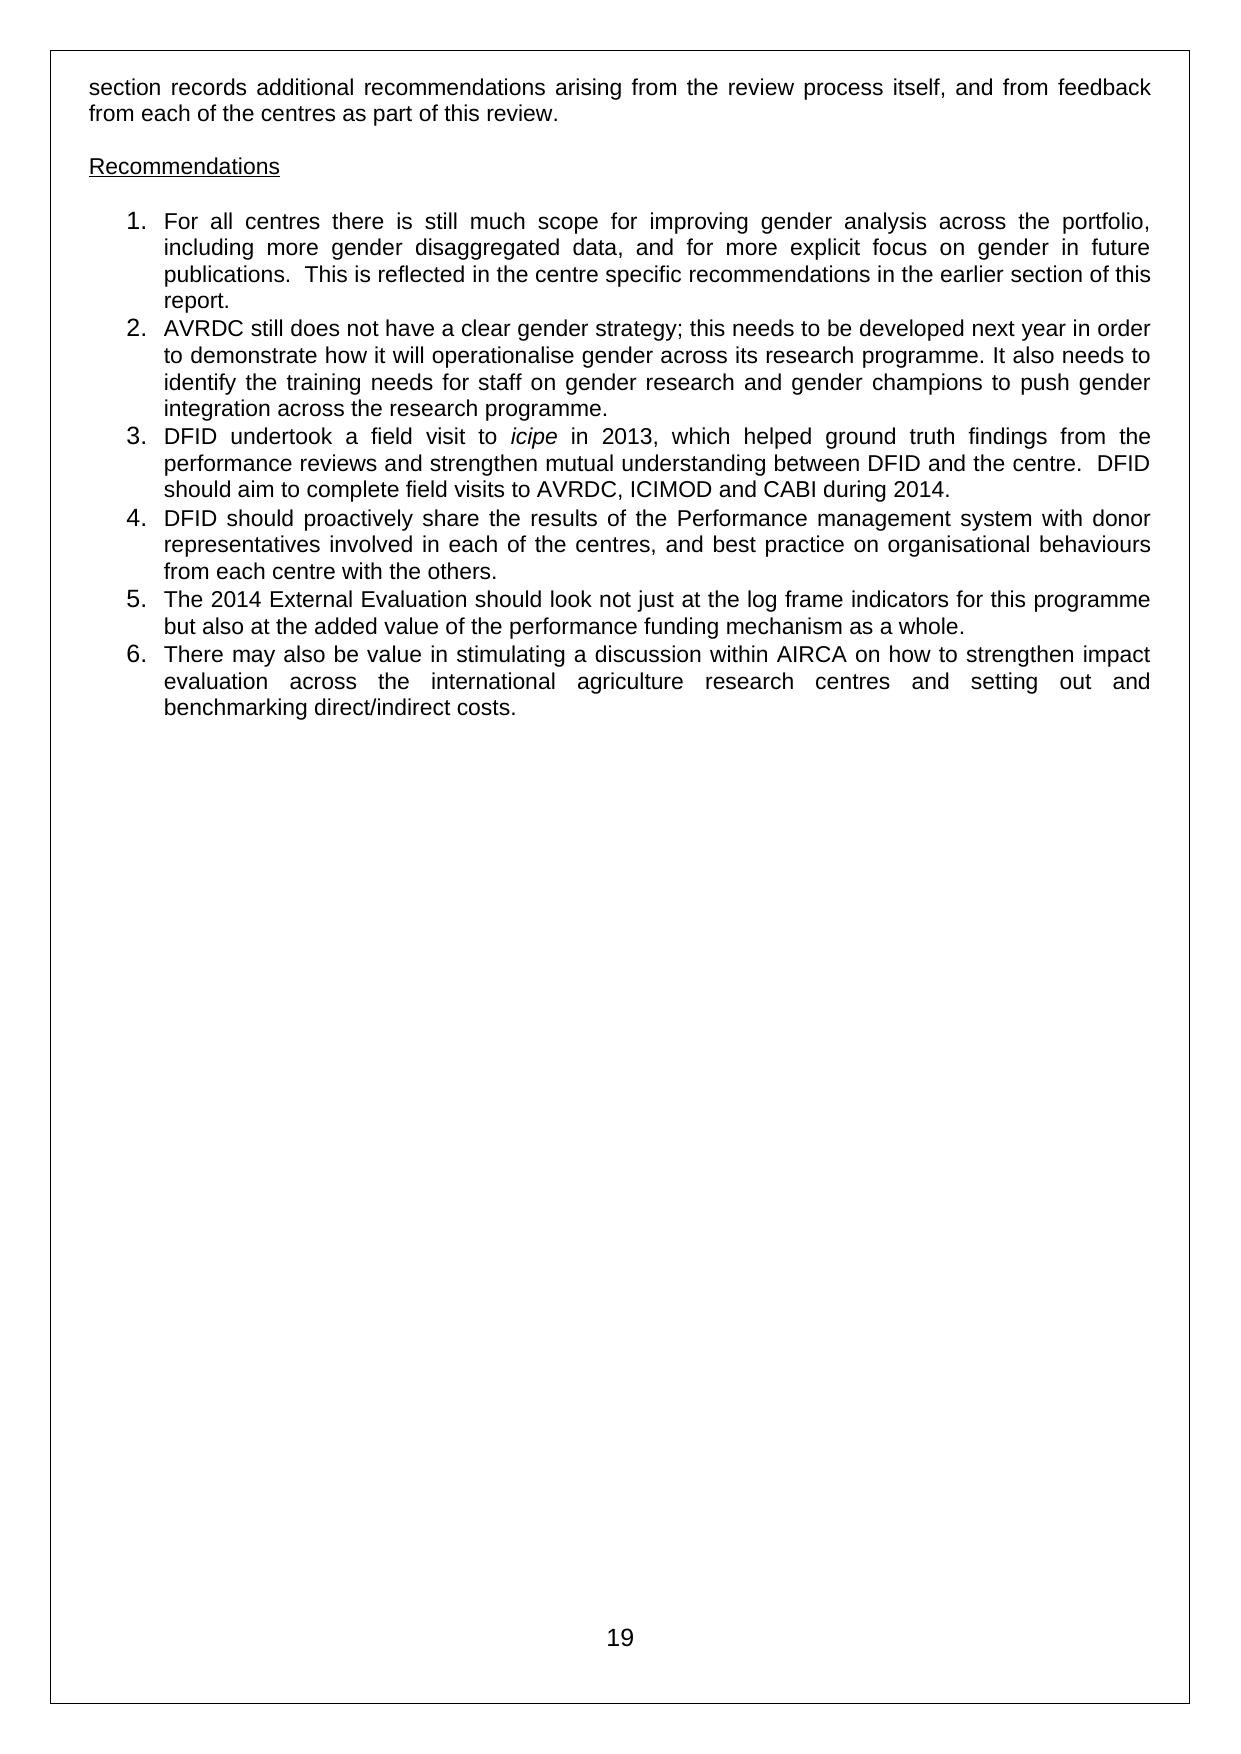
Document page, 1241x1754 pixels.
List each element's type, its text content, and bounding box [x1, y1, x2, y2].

text section records additional recommendations arising from the review process itself, and from feedback from each of the centres as part of this review. [89, 74, 1152, 127]
list For all centres there is still much scope for improving gender analysis across the portfolio, including more gender disaggregated data, and for more explicit focus on gender in future publications. This is reflected in the centre specific recommendations in the earlier section of this report. [126, 206, 1152, 313]
list AVRDC still does not have a clear gender strategy; this needs to be developed next year in order to demonstrate how it will operationalise gender across its research programme. It also needs to identify the training needs for staff on gender research and gender champions to push gender integration across the research programme. [126, 313, 1152, 421]
list The 2014 External Evaluation should look not just at the log frame indicators for this programme but also at the added value of the performance funding mechanism as a whole. [126, 584, 1152, 639]
list DFID undertook a field visit to icipe in 2013, which helped ground truth findings from the performance reviews and strengthen mutual understanding between DFID and the centre. DFID should aim to complete field visits to AVRDC, ICIMOD and CABI during 2014. [126, 421, 1152, 503]
list DFID should proactively share the results of the Performance management system with donor representatives involved in each of the centres, and best practice on organisational behaviours from each centre with the others. [126, 503, 1152, 584]
text Recommendations [89, 153, 1152, 179]
list There may also be value in stimulating a discussion within AIRCA on how to strengthen impact evaluation across the international agriculture research centres and setting out and benchmarking direct/indirect costs. [126, 639, 1152, 721]
